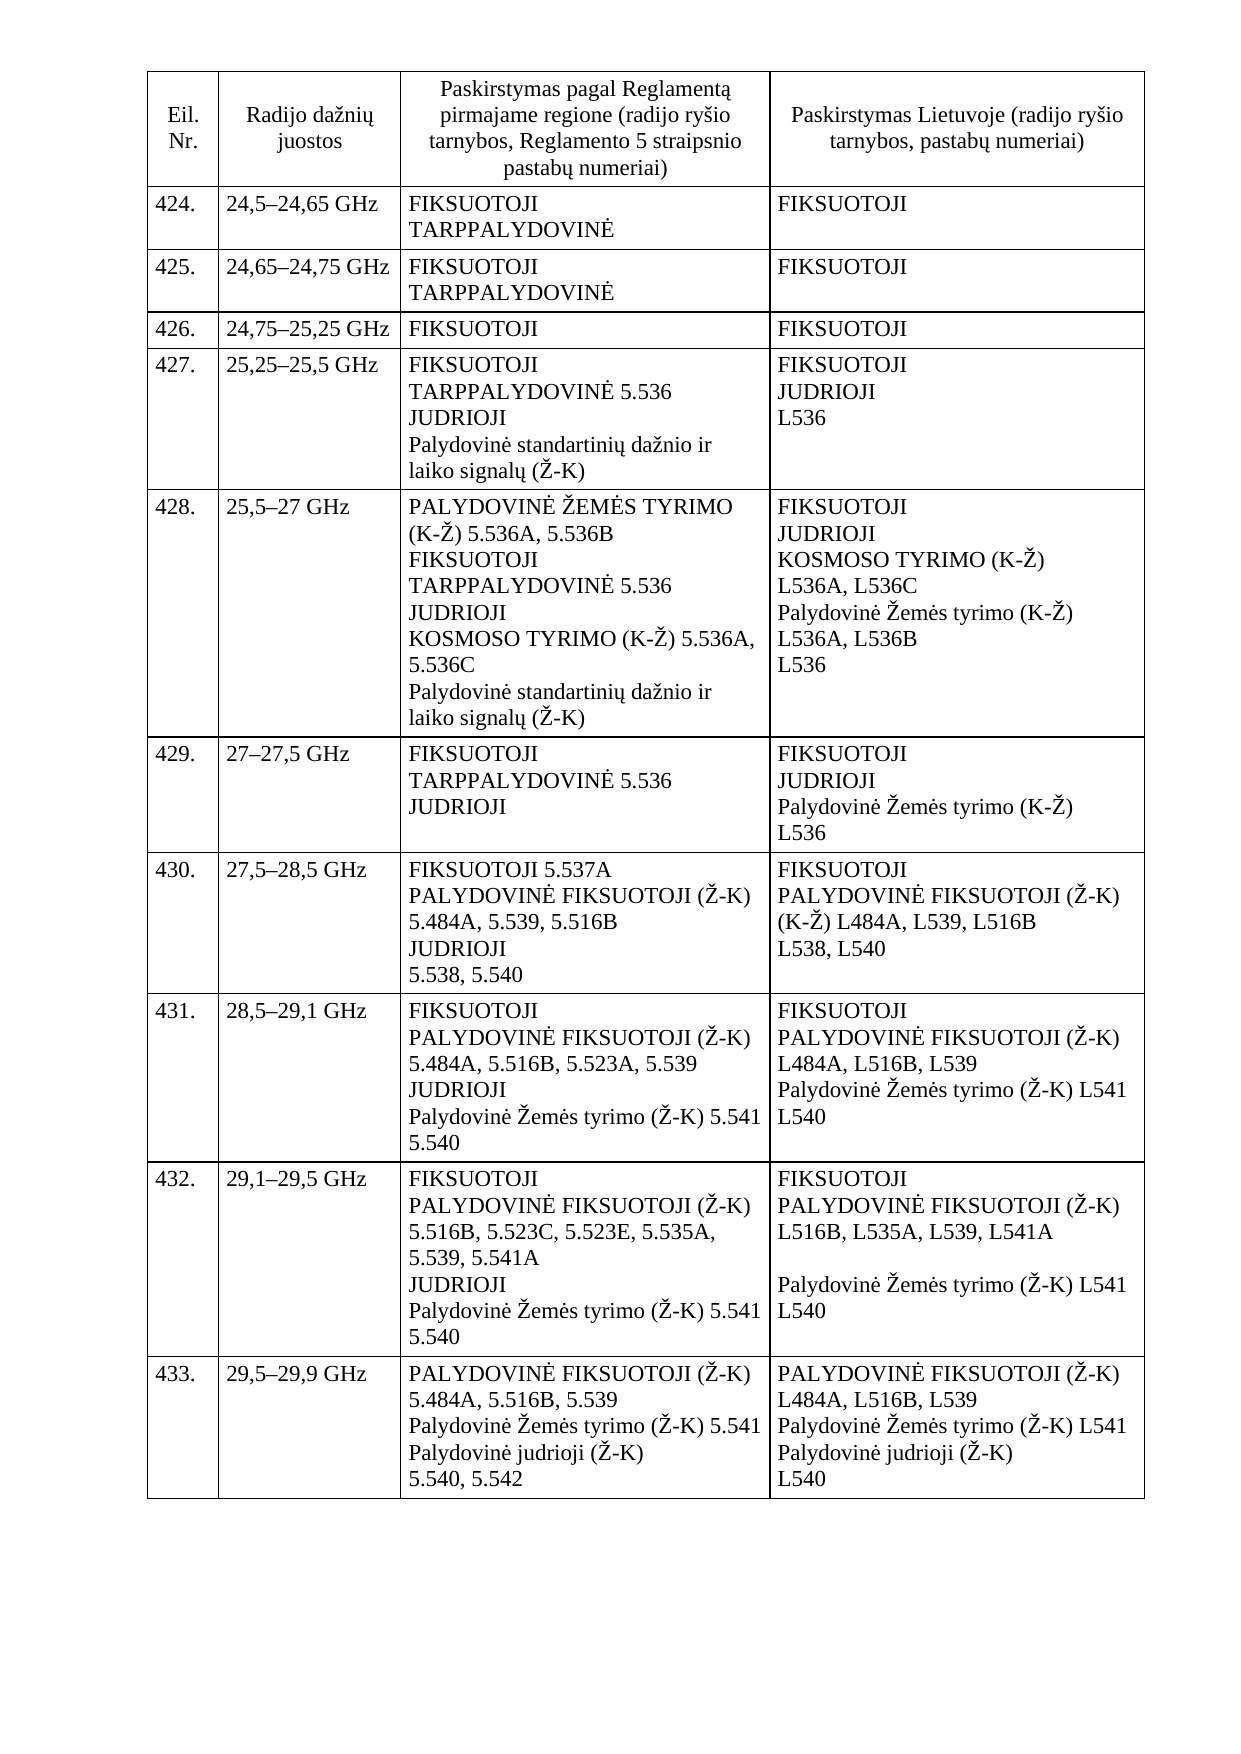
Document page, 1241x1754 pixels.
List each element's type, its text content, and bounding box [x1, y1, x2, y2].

table_cell 29,5–29,9 GHz [219, 1357, 400, 1497]
table_cell [148, 1163, 218, 1356]
table_cell FIKSUOTOJI TARPPALYDOVINĖ [401, 187, 769, 249]
table_cell FIKSUOTOJI PALYDOVINĖ FIKSUOTOJI (Ž-K) 5.516B, 5.523C, 5.523E, 5.535A, 5.539, 5.541A JUDRIOJI Palydovinė Žemės tyrimo (Ž-K) 5.541 5.540 [401, 1163, 769, 1356]
table_cell FIKSUOTOJI JUDRIOJI L536 [771, 349, 1144, 489]
table_header Radijo dažnių juostos [219, 72, 400, 186]
table_cell 25,25–25,5 GHz [219, 349, 400, 489]
table_cell FIKSUOTOJI PALYDOVINĖ FIKSUOTOJI (Ž-K) L516B, L535A, L539, L541A Palydovinė Žemės tyrimo (Ž-K) L541 L540 [771, 1163, 1144, 1356]
table_header Eil. Nr. [148, 72, 218, 186]
table_cell FIKSUOTOJI [771, 187, 1144, 249]
table_cell 29,1–29,5 GHz [219, 1163, 400, 1356]
table_cell FIKSUOTOJI [771, 313, 1144, 348]
table_cell 28,5–29,1 GHz [219, 994, 400, 1161]
table_cell 24,65–24,75 GHz [219, 250, 400, 311]
table_cell FIKSUOTOJI PALYDOVINĖ FIKSUOTOJI (Ž-K) 5.484A, 5.516B, 5.523A, 5.539 JUDRIOJI Palydovinė Žemės tyrimo (Ž-K) 5.541 5.540 [401, 994, 769, 1161]
table_cell [148, 994, 218, 1161]
table_cell FIKSUOTOJI JUDRIOJI KOSMOSO TYRIMO (K-Ž) L536A, L536C Palydovinė Žemės tyrimo (K-Ž) L536A, L536B L536 [771, 490, 1144, 736]
table_cell 24,5–24,65 GHz [219, 187, 400, 249]
table_cell [148, 250, 218, 311]
table_cell FIKSUOTOJI PALYDOVINĖ FIKSUOTOJI (Ž-K) (K-Ž) L484A, L539, L516B L538, L540 [771, 853, 1144, 993]
table_cell [148, 187, 218, 249]
table_cell 27,5–28,5 GHz [219, 853, 400, 993]
table_cell [148, 349, 218, 489]
table_header Paskirstymas pagal Reglamentą pirmajame regione (radijo ryšio tarnybos, Reglamento 5 straipsnio pastabų numeriai) [401, 72, 769, 186]
table_cell PALYDOVINĖ ŽEMĖS TYRIMO (K-Ž) 5.536A, 5.536B FIKSUOTOJI TARPPALYDOVINĖ 5.536 JUDRIOJI KOSMOSO TYRIMO (K-Ž) 5.536A, 5.536C Palydovinė standartinių dažnio ir laiko signalų (Ž-K) [401, 490, 769, 736]
table_cell FIKSUOTOJI TARPPALYDOVINĖ 5.536 JUDRIOJI [401, 738, 769, 852]
table_cell FIKSUOTOJI 5.537A PALYDOVINĖ FIKSUOTOJI (Ž-K) 5.484A, 5.539, 5.516B JUDRIOJI 5.538, 5.540 [401, 853, 769, 993]
table_cell FIKSUOTOJI [771, 250, 1144, 311]
table_header Paskirstymas Lietuvoje (radijo ryšio tarnybos, pastabų numeriai) [771, 72, 1144, 186]
table_cell [148, 490, 218, 736]
table_cell FIKSUOTOJI [401, 313, 769, 348]
table_cell [148, 313, 218, 348]
table_cell FIKSUOTOJI JUDRIOJI Palydovinė Žemės tyrimo (K-Ž) L536 [771, 738, 1144, 852]
table_cell [148, 1357, 218, 1497]
table_cell FIKSUOTOJI TARPPALYDOVINĖ [401, 250, 769, 311]
table_cell [148, 738, 218, 852]
table_cell 24,75–25,25 GHz [219, 313, 400, 348]
table_cell FIKSUOTOJI TARPPALYDOVINĖ 5.536 JUDRIOJI Palydovinė standartinių dažnio ir laiko signalų (Ž-K) [401, 349, 769, 489]
table_cell [148, 853, 218, 993]
table_cell FIKSUOTOJI PALYDOVINĖ FIKSUOTOJI (Ž-K) L484A, L516B, L539 Palydovinė Žemės tyrimo (Ž-K) L541 L540 [771, 994, 1144, 1161]
table_cell 25,5–27 GHz [219, 490, 400, 736]
table_cell PALYDOVINĖ FIKSUOTOJI (Ž-K) L484A, L516B, L539 Palydovinė Žemės tyrimo (Ž-K) L541 Palydovinė judrioji (Ž-K) L540 [771, 1357, 1144, 1497]
table_cell PALYDOVINĖ FIKSUOTOJI (Ž-K) 5.484A, 5.516B, 5.539 Palydovinė Žemės tyrimo (Ž-K) 5.541 Palydovinė judrioji (Ž-K) 5.540, 5.542 [401, 1357, 769, 1497]
table_cell 27–27,5 GHz [219, 738, 400, 852]
